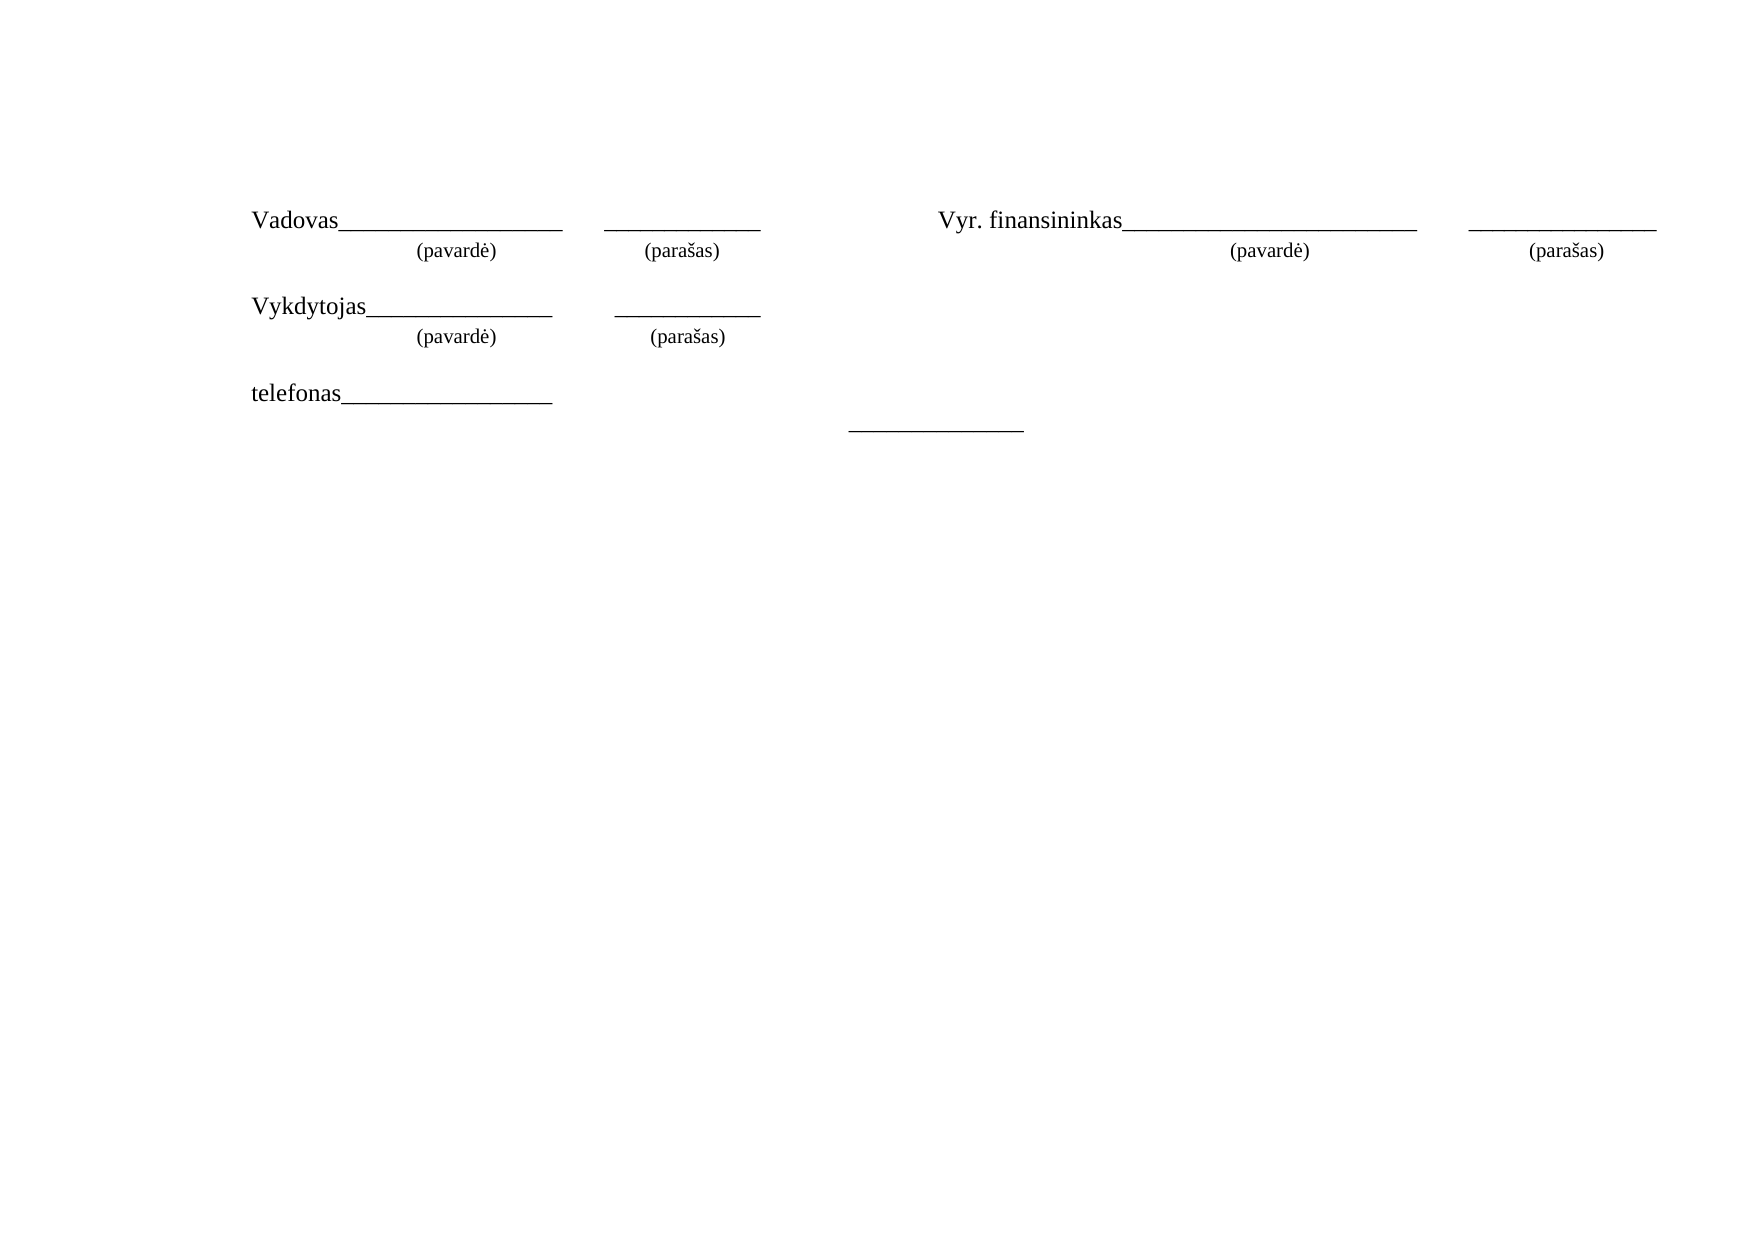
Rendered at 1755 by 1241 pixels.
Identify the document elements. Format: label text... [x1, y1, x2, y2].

text telefonas [177, 378, 1695, 406]
text (pavardė) (parašas) (pavardė) (parašas) [177, 234, 1695, 263]
text (pavardė) (parašas) [177, 320, 1695, 349]
text ______________ [177, 406, 1695, 435]
text Vadovas Vyr. finansininkas [177, 205, 1695, 234]
text Vykdytojas [177, 291, 1695, 320]
